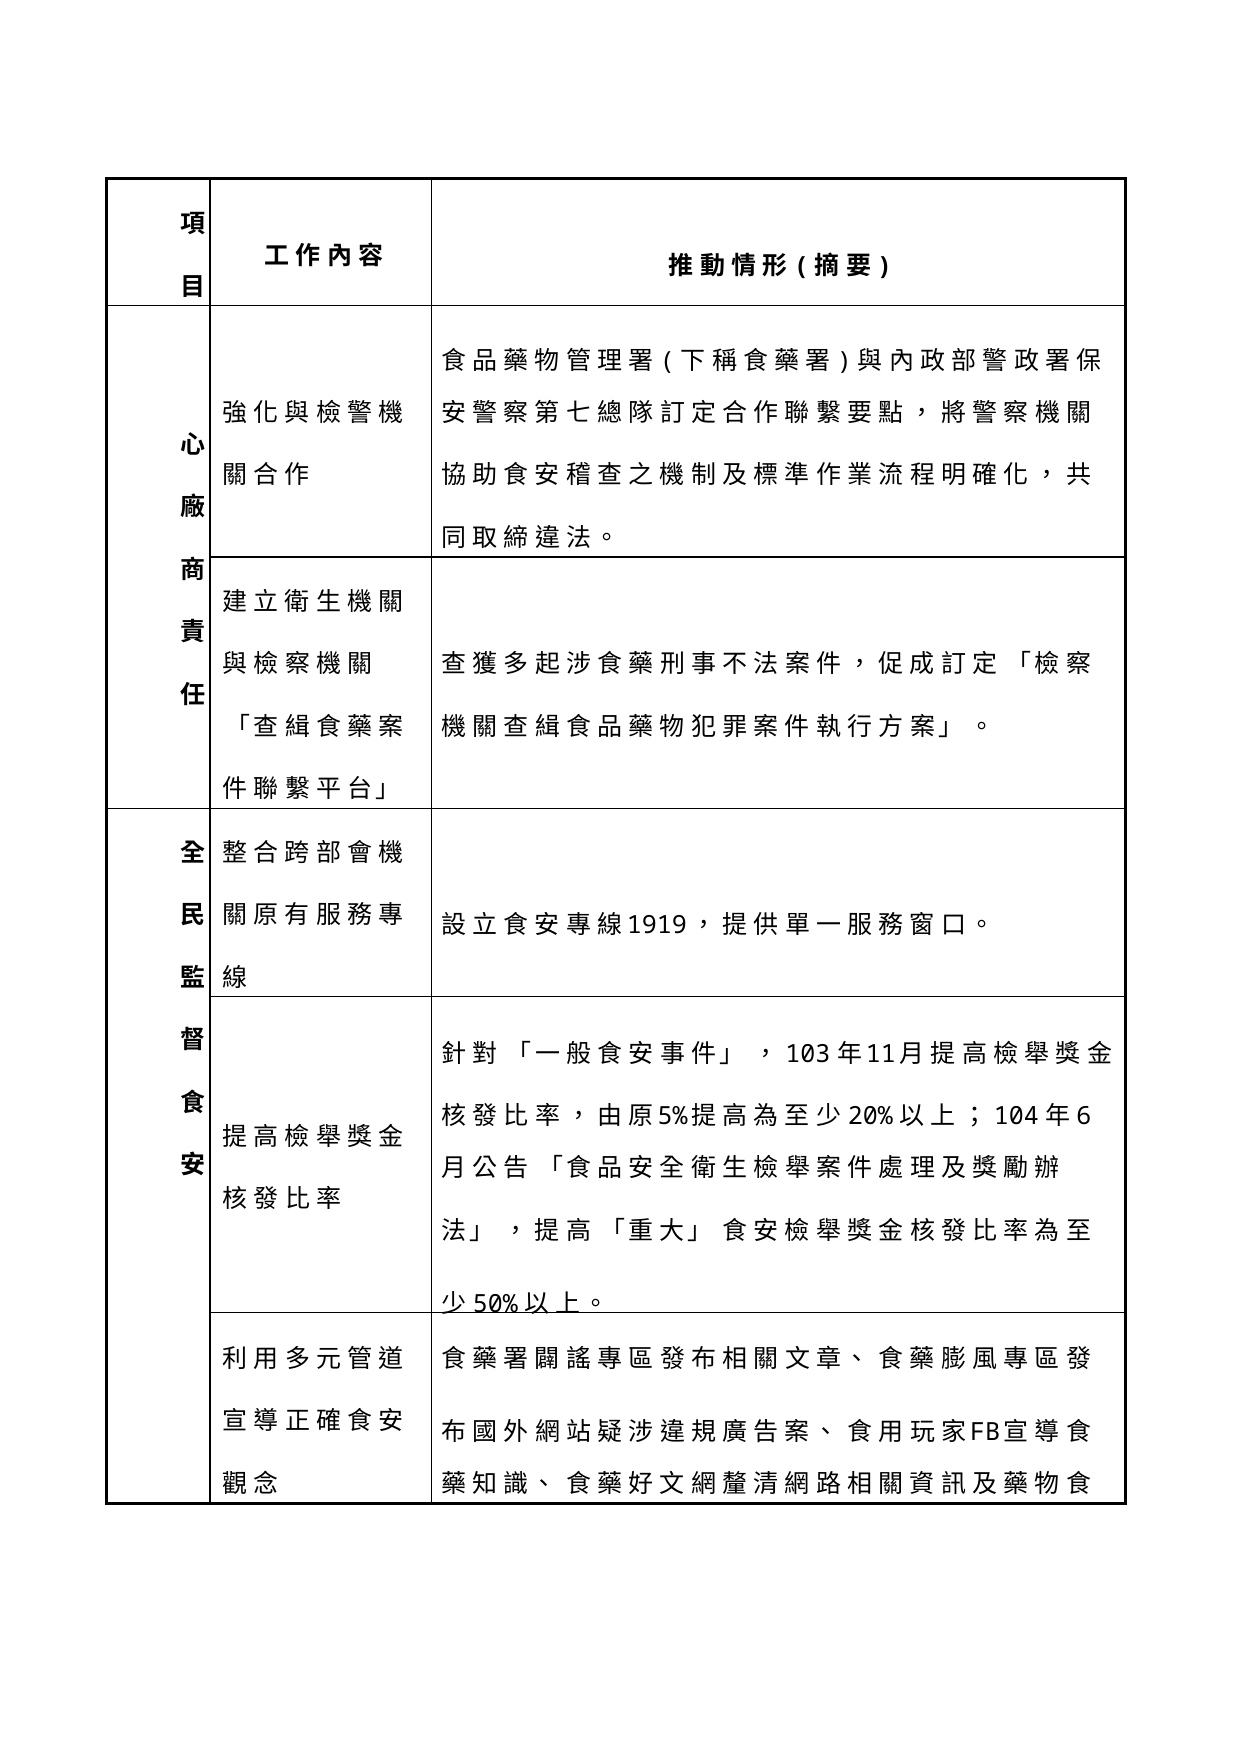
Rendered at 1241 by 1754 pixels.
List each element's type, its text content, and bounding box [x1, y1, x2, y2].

table_cell 整合跨部會機關原有服務專線 [211, 809, 431, 996]
table_cell 查獲多起涉食藥刑事不法案件，促成訂定「檢察機關查緝食品藥物犯罪案件執行方案」。 [432, 558, 1124, 807]
table_cell 建立衛生機關與檢察機關「查緝食藥案件聯繫平台」 [211, 558, 431, 807]
table_cell 食品藥物管理署(下稱食藥署)與內政部警政署保安警察第七總隊訂定合作聯繫要點，將警察機關協助食安稽查之機制及標準作業流程明確化，共同取締違法。 [432, 306, 1124, 556]
table_header 推動情形(摘要) [432, 180, 1124, 305]
table_header 工作內容 [211, 180, 431, 305]
table_cell 利用多元管道宣導正確食安觀念 [211, 1313, 431, 1502]
table_cell 食藥署闢謠專區發布相關文章、食藥膨風專區發布國外網站疑涉違規廣告案、食用玩家FB宣導食藥知識、食藥好文網釐清網路相關資訊及藥物食 [432, 1313, 1124, 1502]
table_cell 心 廠商 責任 [108, 306, 209, 807]
table_cell 提高檢舉獎金核發比率 [211, 997, 431, 1312]
table_cell 設立食安專線1919，提供單一服務窗口。 [432, 809, 1124, 996]
table_cell 全民 監督 食安 [108, 809, 209, 1502]
table_cell 針對「一般食安事件」，103年11月提高檢舉獎金核發比率，由原5%提高為至少20%以上；104年6月公告「食品安全衛生檢舉案件處理及獎勵辦法」，提高「重大」食安檢舉獎金核發比率為至少50%以上。 [432, 997, 1124, 1312]
table_header 項目 [108, 180, 209, 305]
table_cell 強化與檢警機關合作 [211, 306, 431, 556]
